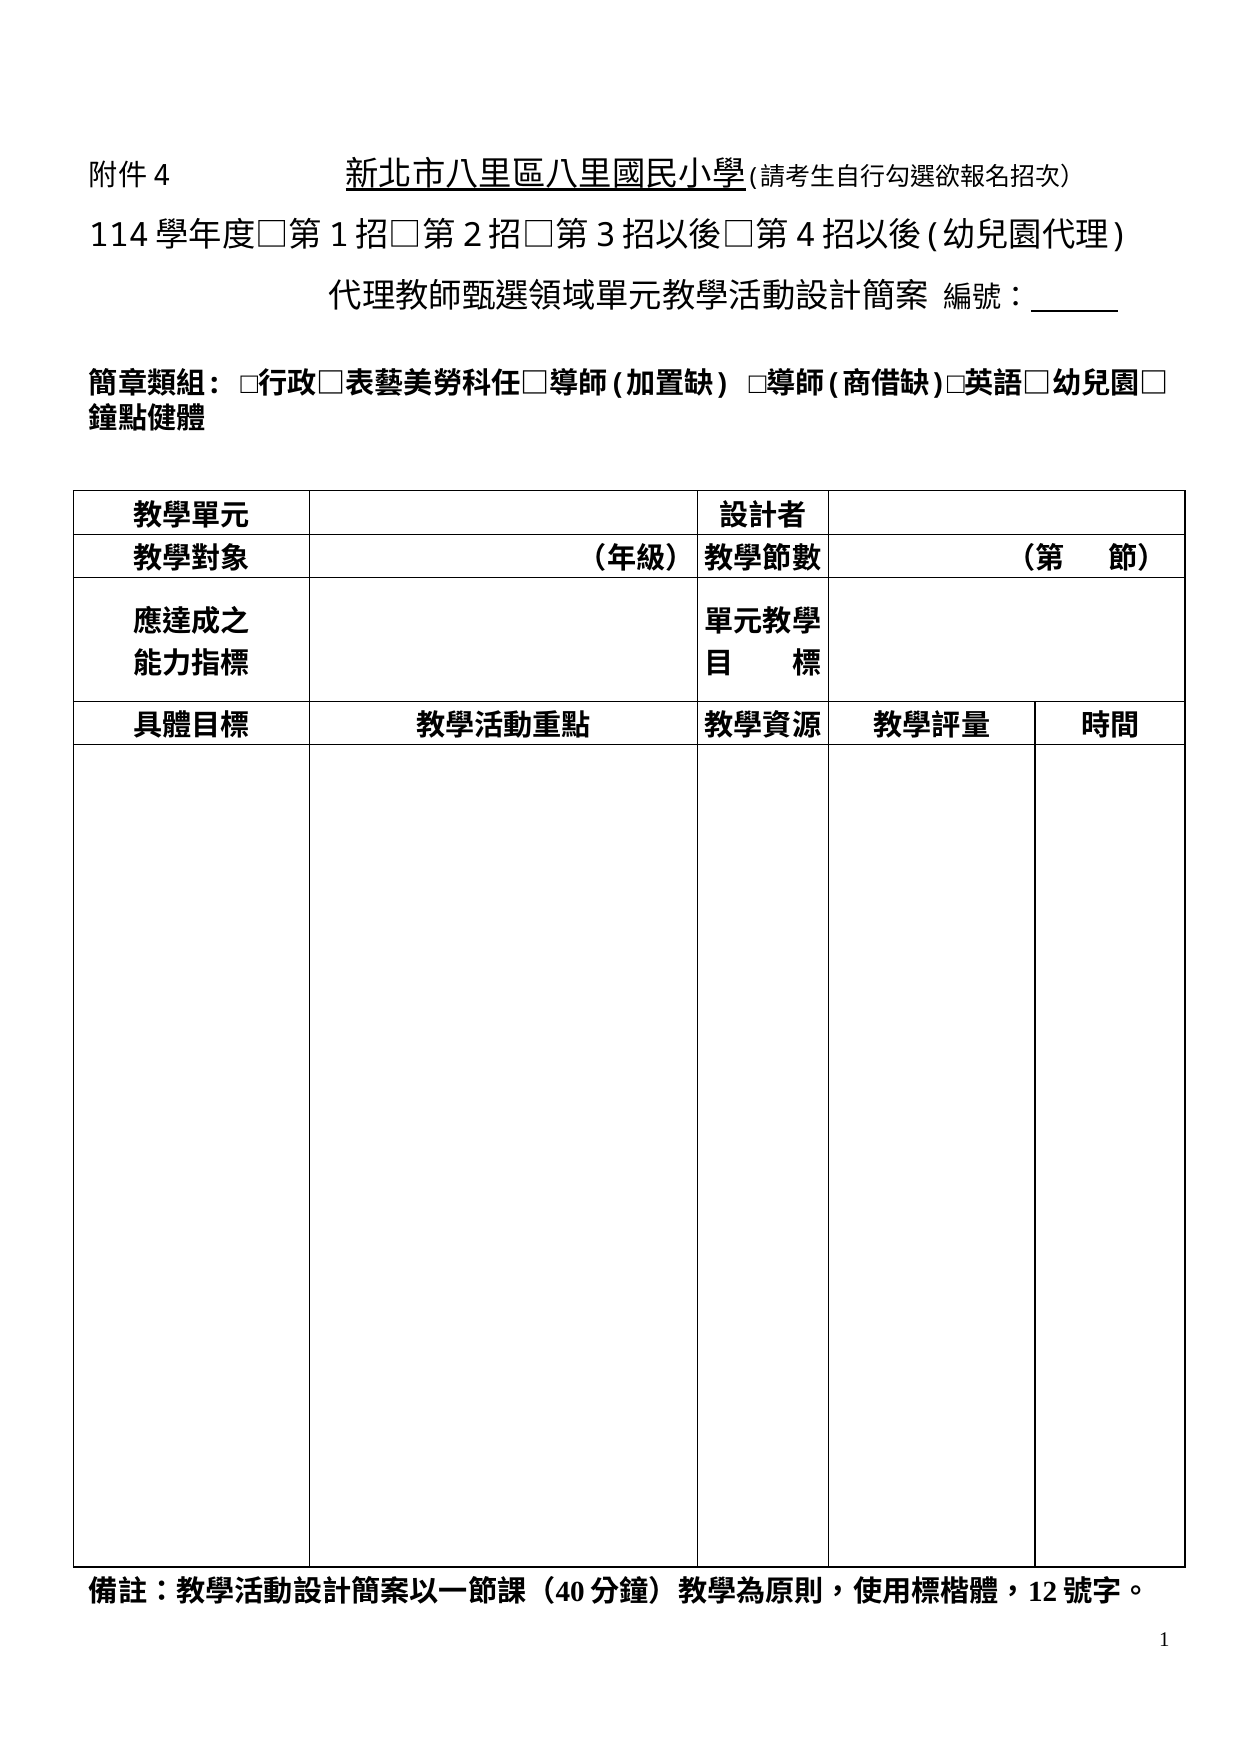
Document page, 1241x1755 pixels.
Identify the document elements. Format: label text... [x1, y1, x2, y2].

table_cell [74, 745, 309, 1566]
text 備註：教學活動設計簡案以一節課（40分鐘）教學為原則，使用標楷體，12號字。 [89, 1568, 1169, 1610]
table_header [829, 491, 1184, 533]
table_cell 教學評量 [829, 702, 1034, 744]
table_cell （第 節） [829, 535, 1184, 577]
table_cell 教學活動重點 [310, 702, 697, 744]
text 114學年度□第1招□第2招□第3招以後□第4招以後(幼兒園代理) [89, 208, 1144, 256]
table_cell 具體目標 [74, 702, 309, 744]
table_cell 教學資源 [698, 702, 828, 744]
table_cell [310, 578, 697, 701]
table_cell 教學節數 [698, 535, 828, 577]
table_header [310, 491, 697, 533]
table_cell 應達成之 能力指標 [74, 578, 309, 701]
table_cell [310, 745, 697, 1566]
table_cell （年級） [310, 535, 697, 577]
table_cell [829, 578, 1184, 701]
table_cell [698, 745, 828, 1566]
table_cell 時間 [1036, 702, 1184, 744]
text 代理教師甄選領域單元教學活動設計簡案 編號： [89, 269, 1144, 317]
table_cell [829, 745, 1034, 1566]
table_cell 教學對象 [74, 535, 309, 577]
text 附件4 新北市八里區八里國民小學(請考生自行勾選欲報名招次） [89, 147, 1169, 195]
table_cell [1036, 745, 1184, 1566]
table_header 教學單元 [74, 491, 309, 533]
table_cell 單元教學目 標 [698, 578, 828, 701]
text 簡章類組: □行政□表藝美勞科任□導師(加置缺) □導師(商借缺)□英語□幼兒園□鐘點健體 [89, 365, 1169, 436]
table_header 設計者 [698, 491, 828, 533]
